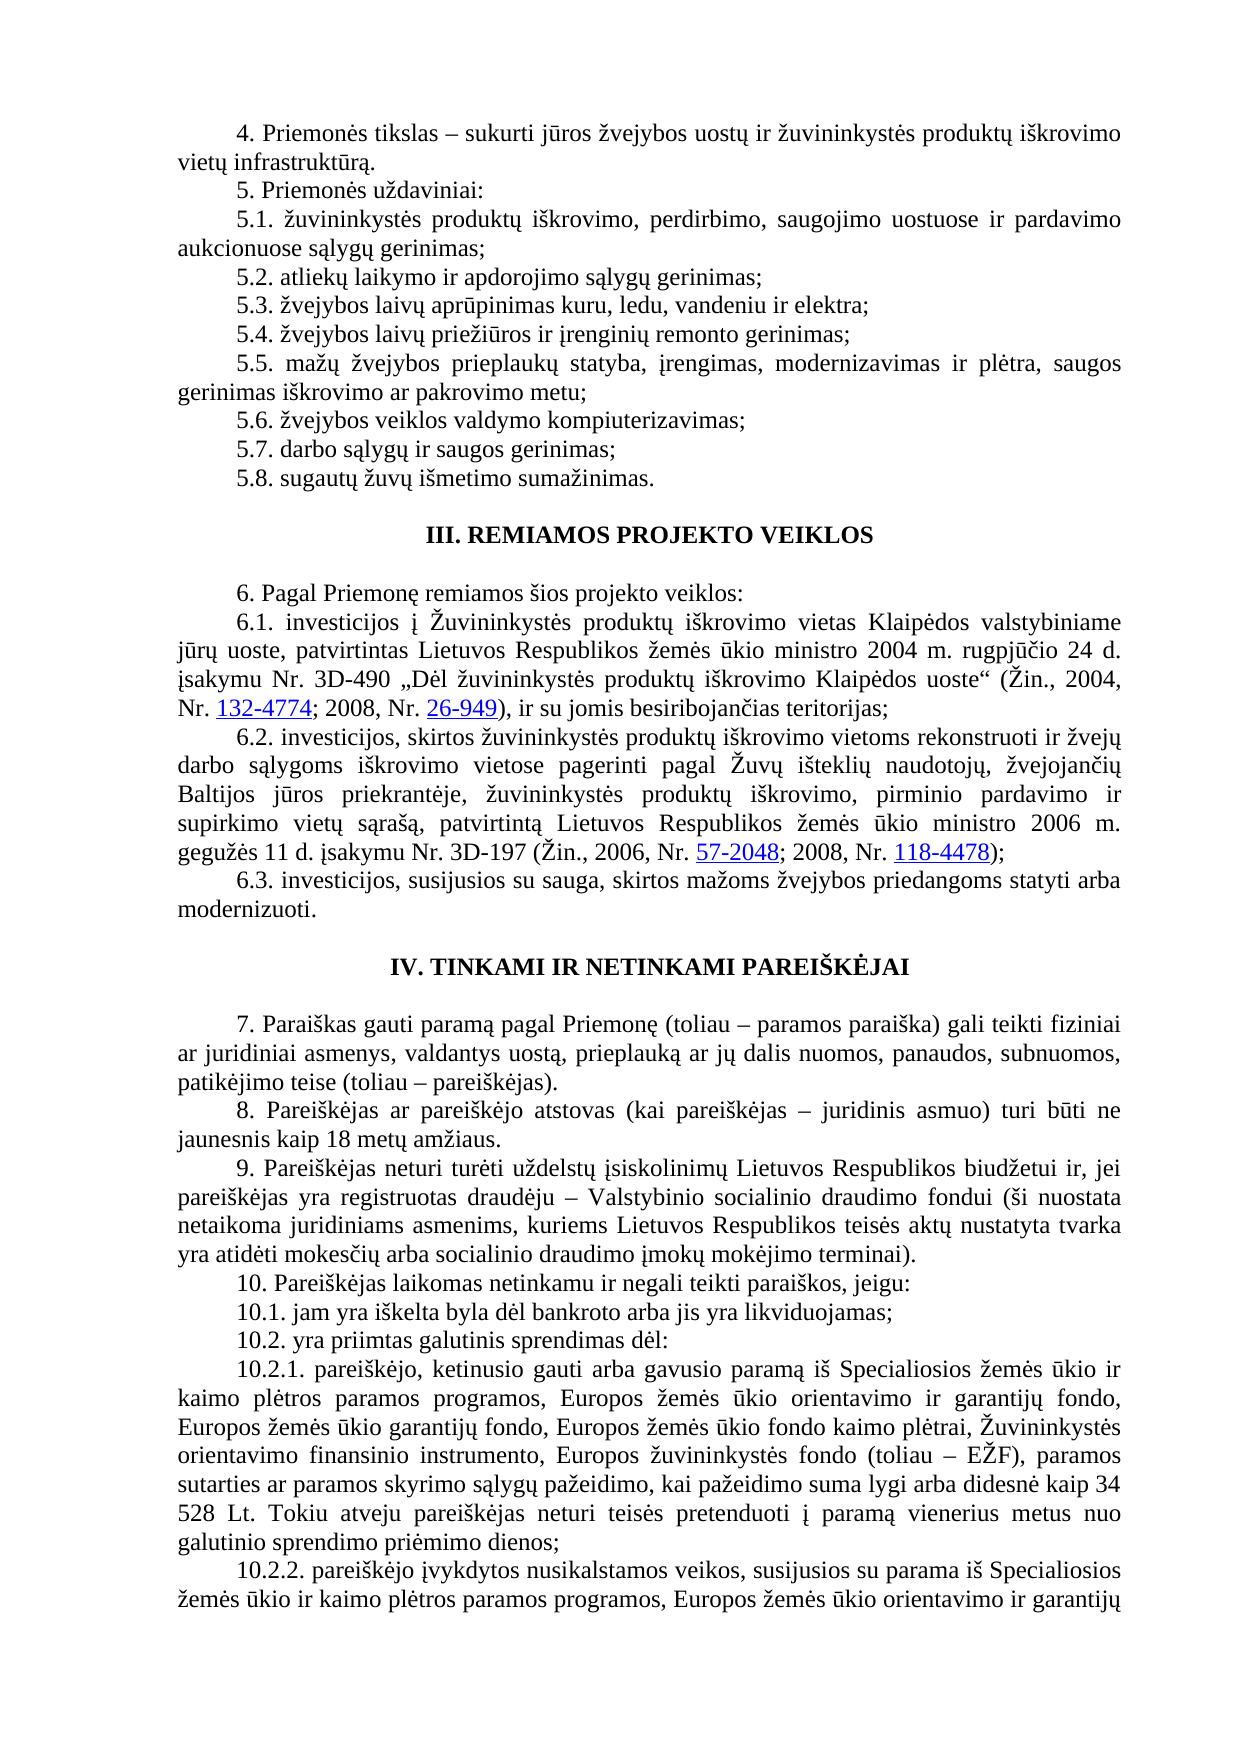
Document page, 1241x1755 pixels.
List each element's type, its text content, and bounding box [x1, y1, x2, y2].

text 6.3. investicijos, susijusios su sauga, skirtos mažoms žvejybos priedangoms statyti arba modernizuoti. [177, 866, 1122, 923]
text 7. Paraiškas gauti paramą pagal Priemonę (toliau – paramos paraiška) gali teikti fiziniai ar juridiniai asmenys, valdantys uostą, prieplauką ar jų dalis nuomos, panaudos, subnuomos, patikėjimo teise (toliau – pareiškėjas). [177, 1009, 1122, 1096]
text 6.2. investicijos, skirtos žuvininkystės produktų iškrovimo vietoms rekonstruoti ir žvejų darbo sąlygoms iškrovimo vietose pagerinti pagal Žuvų išteklių naudotojų, žvejojančių Baltijos jūros priekrantėje, žuvininkystės produktų iškrovimo, pirminio pardavimo ir supirkimo vietų sąrašą, patvirtintą Lietuvos Respublikos žemės ūkio ministro 2006 m. gegužės 11 d. įsakymu Nr. 3D-197 (Žin., 2006, Nr. 57-2048; 2008, Nr. 118-4478); [177, 722, 1122, 866]
text 5.3. žvejybos laivų aprūpinimas kuru, ledu, vandeniu ir elektra; [177, 291, 1122, 319]
text 4. Priemonės tikslas – sukurti jūros žvejybos uostų ir žuvininkystės produktų iškrovimo vietų infrastruktūrą. [177, 118, 1122, 176]
text 5.6. žvejybos veiklos valdymo kompiuterizavimas; [177, 406, 1122, 434]
text 10.2. yra priimtas galutinis sprendimas dėl: [177, 1326, 1122, 1354]
text 5.8. sugautų žuvų išmetimo sumažinimas. [177, 463, 1122, 492]
text 6.1. investicijos į Žuvininkystės produktų iškrovimo vietas Klaipėdos valstybiniame jūrų uoste, patvirtintas Lietuvos Respublikos žemės ūkio ministro 2004 m. rugpjūčio 24 d. įsakymu Nr. 3D-490 „Dėl žuvininkystės produktų iškrovimo Klaipėdos uoste“ (Žin., 2004, Nr. 132-4774; 2008, Nr. 26-949), ir su jomis besiribojančias teritorijas; [177, 607, 1122, 722]
text 10.2.2. pareiškėjo įvykdytos nusikalstamos veikos, susijusios su parama iš Specialiosios žemės ūkio ir kaimo plėtros paramos programos, Europos žemės ūkio orientavimo ir garantijų [177, 1556, 1122, 1613]
text 5. Priemonės uždaviniai: [177, 176, 1122, 204]
text IV. TINKAMI IR NETINKAMI PAREIŠKĖJAI [177, 952, 1122, 981]
text 9. Pareiškėjas neturi turėti uždelstų įsiskolinimų Lietuvos Respublikos biudžetui ir, jei pareiškėjas yra registruotas draudėju – Valstybinio socialinio draudimo fondui (ši nuostata netaikoma juridiniams asmenims, kuriems Lietuvos Respublikos teisės aktų nustatyta tvarka yra atidėti mokesčių arba socialinio draudimo įmokų mokėjimo terminai). [177, 1153, 1122, 1268]
text 10.2.1. pareiškėjo, ketinusio gauti arba gavusio paramą iš Specialiosios žemės ūkio ir kaimo plėtros paramos programos, Europos žemės ūkio orientavimo ir garantijų fondo, Europos žemės ūkio garantijų fondo, Europos žemės ūkio fondo kaimo plėtrai, Žuvininkystės orientavimo finansinio instrumento, Europos žuvininkystės fondo (toliau – EŽF), paramos sutarties ar paramos skyrimo sąlygų pažeidimo, kai pažeidimo suma lygi arba didesnė kaip 34 528 Lt. Tokiu atveju pareiškėjas neturi teisės pretenduoti į paramą vienerius metus nuo galutinio sprendimo priėmimo dienos; [177, 1354, 1122, 1556]
text 5.5. mažų žvejybos prieplaukų statyba, įrengimas, modernizavimas ir plėtra, saugos gerinimas iškrovimo ar pakrovimo metu; [177, 348, 1122, 406]
text 5.7. darbo sąlygų ir saugos gerinimas; [177, 434, 1122, 463]
text 6. Pagal Priemonę remiamos šios projekto veiklos: [177, 578, 1122, 607]
text 5.2. atliekų laikymo ir apdorojimo sąlygų gerinimas; [177, 262, 1122, 291]
text 10.1. jam yra iškelta byla dėl bankroto arba jis yra likviduojamas; [177, 1297, 1122, 1326]
text III. REMIAMOS PROJEKTO VEIKLOS [177, 521, 1122, 549]
text 5.1. žuvininkystės produktų iškrovimo, perdirbimo, saugojimo uostuose ir pardavimo aukcionuose sąlygų gerinimas; [177, 204, 1122, 262]
text 10. Pareiškėjas laikomas netinkamu ir negali teikti paraiškos, jeigu: [177, 1268, 1122, 1297]
text 8. Pareiškėjas ar pareiškėjo atstovas (kai pareiškėjas – juridinis asmuo) turi būti ne jaunesnis kaip 18 metų amžiaus. [177, 1096, 1122, 1153]
text 5.4. žvejybos laivų priežiūros ir įrenginių remonto gerinimas; [177, 319, 1122, 348]
